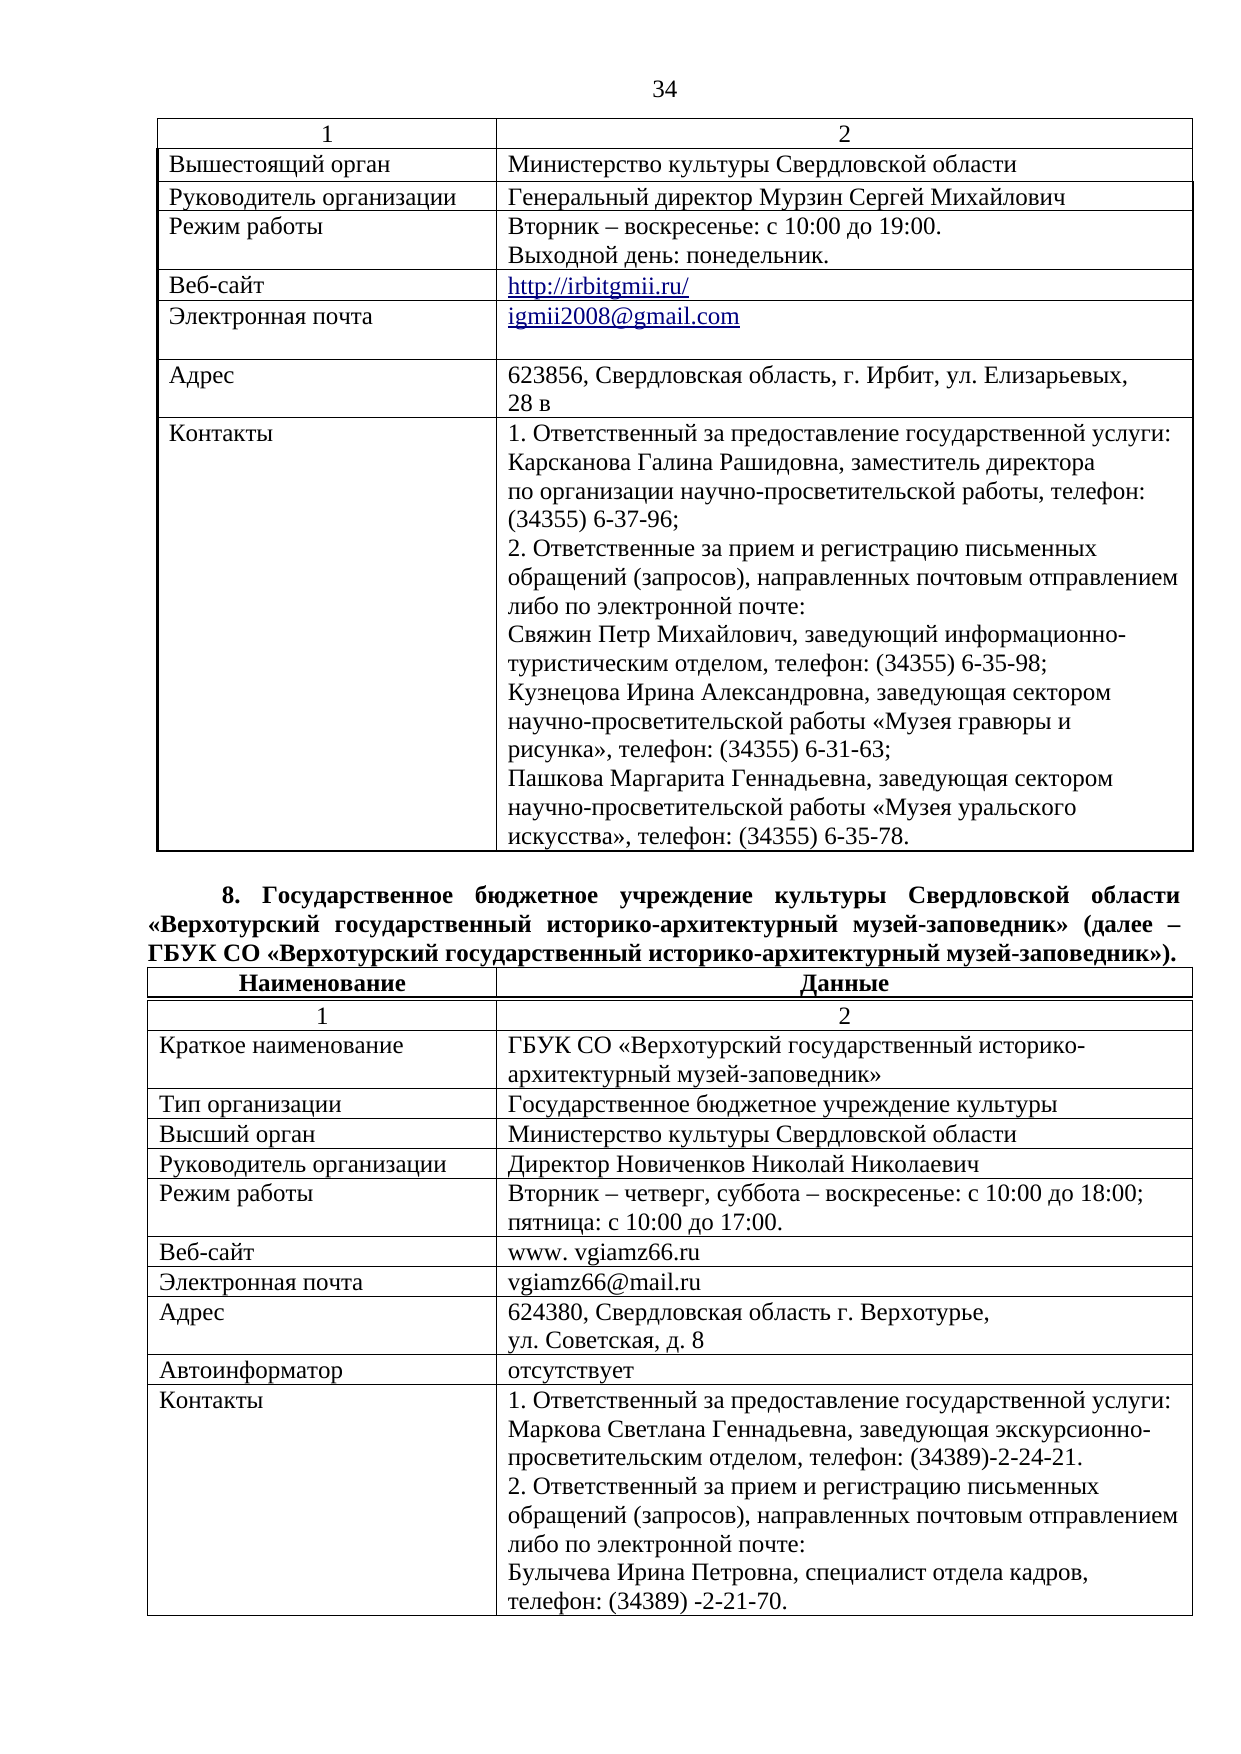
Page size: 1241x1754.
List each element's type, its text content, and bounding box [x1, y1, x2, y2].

table_cell Контакты [148, 1385, 496, 1615]
table_cell Режим работы [148, 1179, 496, 1236]
table_cell Контакты [159, 418, 496, 849]
table_cell Автоинформатор [148, 1355, 496, 1384]
table_cell Адрес [148, 1297, 496, 1354]
table_header 1 [148, 1001, 496, 1029]
table_cell www. vgiamz66.ru [497, 1237, 1192, 1266]
table_cell Государственное бюджетное учреждение культуры [497, 1089, 1192, 1118]
table_cell Веб-сайт [148, 1237, 496, 1266]
table_cell Тип организации [148, 1089, 496, 1118]
table_cell Адрес [159, 360, 496, 417]
table_header 2 [497, 1001, 1192, 1029]
table_cell 1. Ответственный за предоставление государственной услуги: Маркова Светлана Геннадьевна, заведующая экскурсионно-просветительским отделом, телефон: (34389)-2-24-21. 2. Ответственный за прием и регистрацию письменных обращений (запросов), направленных почтовым отправлением либо по электронной почте: Булычева Ирина Петровна, специалист отдела кадров, телефон: (34389) -2-21-70. [497, 1385, 1192, 1615]
table_cell igmii2008@gmail.com [497, 301, 1192, 359]
table_header Наименование [148, 968, 496, 996]
table_cell Высший орган [148, 1119, 496, 1148]
table_cell Вторник – воскресенье: с 10:00 до 19:00. Выходной день: понедельник. [497, 211, 1192, 269]
table_cell 624380, Свердловская область г. Верхотурье, ул. Советская, д. 8 [497, 1297, 1192, 1354]
text 8. Государственное бюджетное учреждение культуры Свердловской области «Верхотурский государственный историко-архитектурный музей-заповедник» (далее – ГБУК СО «Верхотурский государственный историко-архитектурный музей-заповедник»). [148, 880, 1181, 967]
table_cell Министерство культуры Свердловской области [497, 1119, 1192, 1148]
table_cell Веб-сайт [159, 270, 496, 300]
table_cell Руководитель организации [159, 182, 496, 210]
table_cell ГБУК СО «Верхотурский государственный историко-архитектурный музей-заповедник» [497, 1031, 1192, 1088]
table_cell Генеральный директор Мурзин Сергей Михайлович [497, 182, 1192, 210]
table_cell Вышестоящий орган [159, 149, 496, 181]
table_cell Режим работы [159, 211, 496, 269]
table_cell 623856, Свердловская область, г. Ирбит, ул. Елизарьевых, 28 в [497, 360, 1192, 417]
table_cell 1. Ответственный за предоставление государственной услуги: Карсканова Галина Рашидовна, заместитель директора по организации научно-просветительской работы, телефон: (34355) 6-37-96; 2. Ответственные за прием и регистрацию письменных обращений (запросов), направленных почтовым отправлением либо по электронной почте: Свяжин Петр Михайлович, заведующий информационно-туристическим отделом, телефон: (34355) 6-35-98; Кузнецова Ирина Александровна, заведующая сектором научно-просветительской работы «Музея гравюры и рисунка», телефон: (34355) 6-31-63; Пашкова Маргарита Геннадьевна, заведующая сектором научно-просветительской работы «Музея уральского искусства», телефон: (34355) 6-35-78. [497, 418, 1192, 849]
table_cell отсутствует [497, 1355, 1192, 1384]
table_cell Электронная почта [159, 301, 496, 359]
table_header Данные [497, 968, 1192, 996]
table_cell Директор Новиченков Николай Николаевич [497, 1149, 1192, 1177]
table_cell Электронная почта [148, 1267, 496, 1296]
table_cell Краткое наименование [148, 1031, 496, 1088]
table_cell Руководитель организации [148, 1149, 496, 1177]
table_cell Вторник – четверг, суббота – воскресенье: с 10:00 до 18:00; пятница: с 10:00 до 17:00. [497, 1179, 1192, 1236]
table_cell Министерство культуры Свердловской области [497, 149, 1192, 181]
table_cell vgiamz66@mail.ru [497, 1267, 1192, 1296]
table_cell http://irbitgmii.ru/ [497, 270, 1192, 300]
table_header 1 [158, 119, 496, 148]
table_header 2 [497, 119, 1192, 148]
